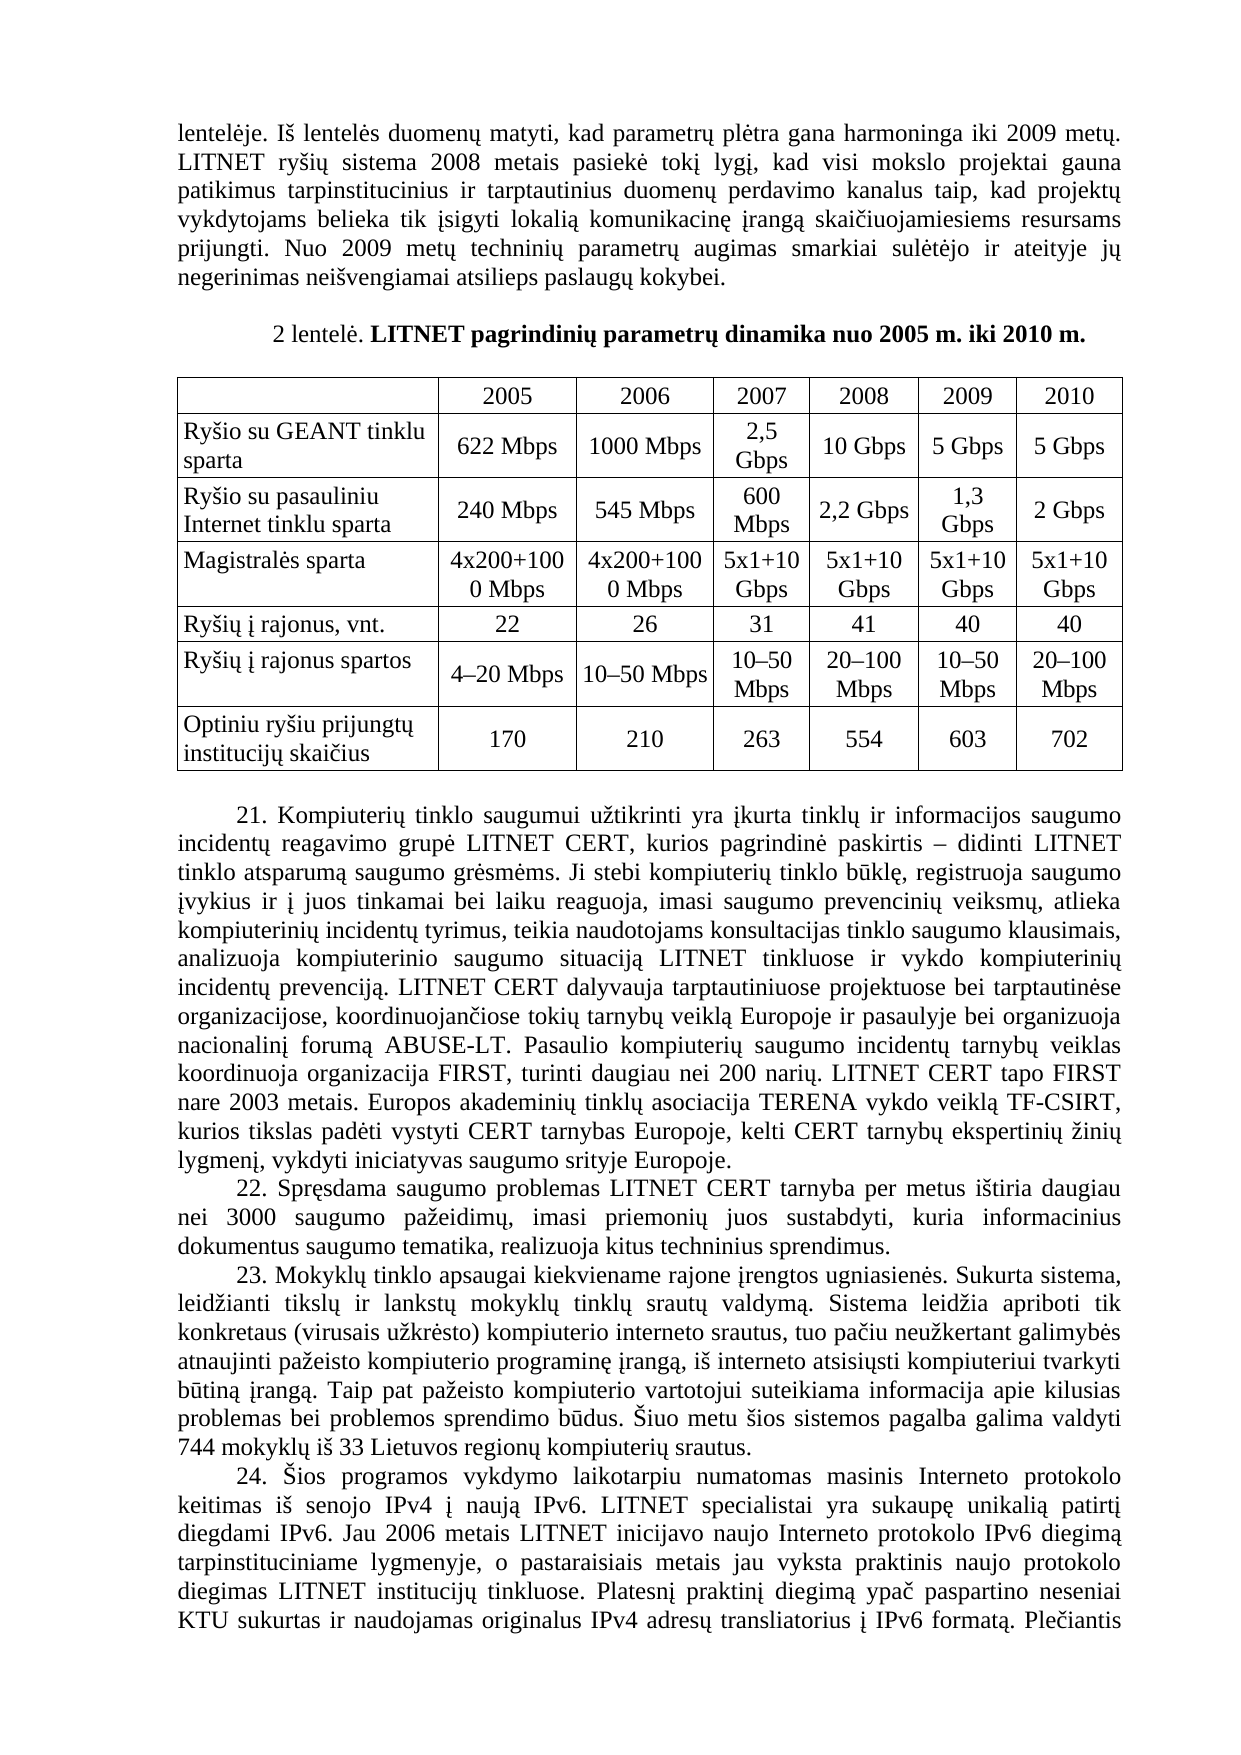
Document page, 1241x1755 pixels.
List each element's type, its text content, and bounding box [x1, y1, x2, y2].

table_cell 5x1+10 Gbps [810, 542, 918, 606]
table_header 2005 [439, 378, 576, 412]
table_cell 41 [810, 607, 918, 641]
table_cell 26 [577, 607, 713, 641]
table_cell 4x200+1000 Mbps [577, 542, 713, 606]
table_cell Ryšių į rajonus spartos [178, 642, 438, 706]
table_cell 240 Mbps [439, 478, 576, 541]
table_cell 545 Mbps [577, 478, 713, 541]
text lentelėje. Iš lentelės duomenų matyti, kad parametrų plėtra gana harmoninga iki 2009 metų. LITNET ryšių sistema 2008 metais pasiekė tokį lygį, kad visi mokslo projektai gauna patikimus tarpinstitucinius ir tarptautinius duomenų perdavimo kanalus taip, kad projektų vykdytojams belieka tik įsigyti lokalią komunikacinę įrangą skaičiuojamiesiems resursams prijungti. Nuo 2009 metų techninių parametrų augimas smarkiai sulėtėjo ir ateityje jų negerinimas neišvengiamai atsilieps paslaugų kokybei. [177, 118, 1122, 291]
table_header 2009 [919, 378, 1016, 412]
table_cell 10–50 Mbps [577, 642, 713, 706]
table_cell 4–20 Mbps [439, 642, 576, 706]
table_cell 554 [810, 707, 918, 770]
table_header 2010 [1017, 378, 1122, 412]
table_header [178, 378, 438, 412]
text 21. Kompiuterių tinklo saugumui užtikrinti yra įkurta tinklų ir informacijos saugumo incidentų reagavimo grupė LITNET CERT, kurios pagrindinė paskirtis – didinti LITNET tinklo atsparumą saugumo grėsmėms. Ji stebi kompiuterių tinklo būklę, registruoja saugumo įvykius ir į juos tinkamai bei laiku reaguoja, imasi saugumo prevencinių veiksmų, atlieka kompiuterinių incidentų tyrimus, teikia naudotojams konsultacijas tinklo saugumo klausimais, analizuoja kompiuterinio saugumo situaciją LITNET tinkluose ir vykdo kompiuterinių incidentų prevenciją. LITNET CERT dalyvauja tarptautiniuose projektuose bei tarptautinėse organizacijose, koordinuojančiose tokių tarnybų veiklą Europoje ir pasaulyje bei organizuoja nacionalinį forumą ABUSE-LT. Pasaulio kompiuterių saugumo incidentų tarnybų veiklas koordinuoja organizacija FIRST, turinti daugiau nei 200 narių. LITNET CERT tapo FIRST nare 2003 metais. Europos akademinių tinklų asociacija TERENA vykdo veiklą TF-CSIRT, kurios tikslas padėti vystyti CERT tarnybas Europoje, kelti CERT tarnybų ekspertinių žinių lygmenį, vykdyti iniciatyvas saugumo srityje Europoje. [177, 800, 1122, 1173]
table_cell 40 [1017, 607, 1122, 641]
table_cell 31 [714, 607, 809, 641]
table_cell 1000 Mbps [577, 414, 713, 477]
table_cell 600 Mbps [714, 478, 809, 541]
table_cell 5x1+10 Gbps [714, 542, 809, 606]
table_cell 20–100 Mbps [1017, 642, 1122, 706]
table_cell 10–50 Mbps [714, 642, 809, 706]
table_header 2008 [810, 378, 918, 412]
table_header 2007 [714, 378, 809, 412]
table_cell 5 Gbps [919, 414, 1016, 477]
table_cell Magistralės sparta [178, 542, 438, 606]
table_cell 170 [439, 707, 576, 770]
table_cell 5 Gbps [1017, 414, 1122, 477]
table_cell Ryšio su GEANT tinklu sparta [178, 414, 438, 477]
table_cell Ryšio su pasauliniu Internet tinklu sparta [178, 478, 438, 541]
table_cell 10–50 Mbps [919, 642, 1016, 706]
table_cell 2,5 Gbps [714, 414, 809, 477]
table_header 2006 [577, 378, 713, 412]
table_cell 2 Gbps [1017, 478, 1122, 541]
table_cell 702 [1017, 707, 1122, 770]
text 22. Spręsdama saugumo problemas LITNET CERT tarnyba per metus ištiria daugiau nei 3000 saugumo pažeidimų, imasi priemonių juos sustabdyti, kuria informacinius dokumentus saugumo tematika, realizuoja kitus techninius sprendimus. [177, 1173, 1122, 1260]
table_cell 263 [714, 707, 809, 770]
table_cell 603 [919, 707, 1016, 770]
table_cell 622 Mbps [439, 414, 576, 477]
table_cell 22 [439, 607, 576, 641]
table_cell 4x200+1000 Mbps [439, 542, 576, 606]
text 23. Mokyklų tinklo apsaugai kiekviename rajone įrengtos ugniasienės. Sukurta sistema, leidžianti tikslų ir lankstų mokyklų tinklų srautų valdymą. Sistema leidžia apriboti tik konkretaus (virusais užkrėsto) kompiuterio interneto srautus, tuo pačiu neužkertant galimybės atnaujinti pažeisto kompiuterio programinę įrangą, iš interneto atsisiųsti kompiuteriui tvarkyti būtiną įrangą. Taip pat pažeisto kompiuterio vartotojui suteikiama informacija apie kilusias problemas bei problemos sprendimo būdus. Šiuo metu šios sistemos pagalba galima valdyti 744 mokyklų iš 33 Lietuvos regionų kompiuterių srautus. [177, 1260, 1122, 1461]
table_cell Optiniu ryšiu prijungtų institucijų skaičius [178, 707, 438, 770]
table_cell 210 [577, 707, 713, 770]
text 2 lentelė. LITNET pagrindinių parametrų dinamika nuo 2005 m. iki 2010 m. [177, 319, 1122, 348]
table_cell 20–100 Mbps [810, 642, 918, 706]
table_cell 40 [919, 607, 1016, 641]
table_cell 10 Gbps [810, 414, 918, 477]
text 24. Šios programos vykdymo laikotarpiu numatomas masinis Interneto protokolo keitimas iš senojo IPv4 į naują IPv6. LITNET specialistai yra sukaupę unikalią patirtį diegdami IPv6. Jau 2006 metais LITNET inicijavo naujo Interneto protokolo IPv6 diegimą tarpinstituciniame lygmenyje, o pastaraisiais metais jau vyksta praktinis naujo protokolo diegimas LITNET institucijų tinkluose. Platesnį praktinį diegimą ypač paspartino neseniai KTU sukurtas ir naudojamas originalus IPv4 adresų transliatorius į IPv6 formatą. Plečiantis [177, 1461, 1122, 1633]
table_cell 2,2 Gbps [810, 478, 918, 541]
table_cell 5x1+10 Gbps [1017, 542, 1122, 606]
table_cell 1,3 Gbps [919, 478, 1016, 541]
table_cell Ryšių į rajonus, vnt. [178, 607, 438, 641]
table_cell 5x1+10 Gbps [919, 542, 1016, 606]
